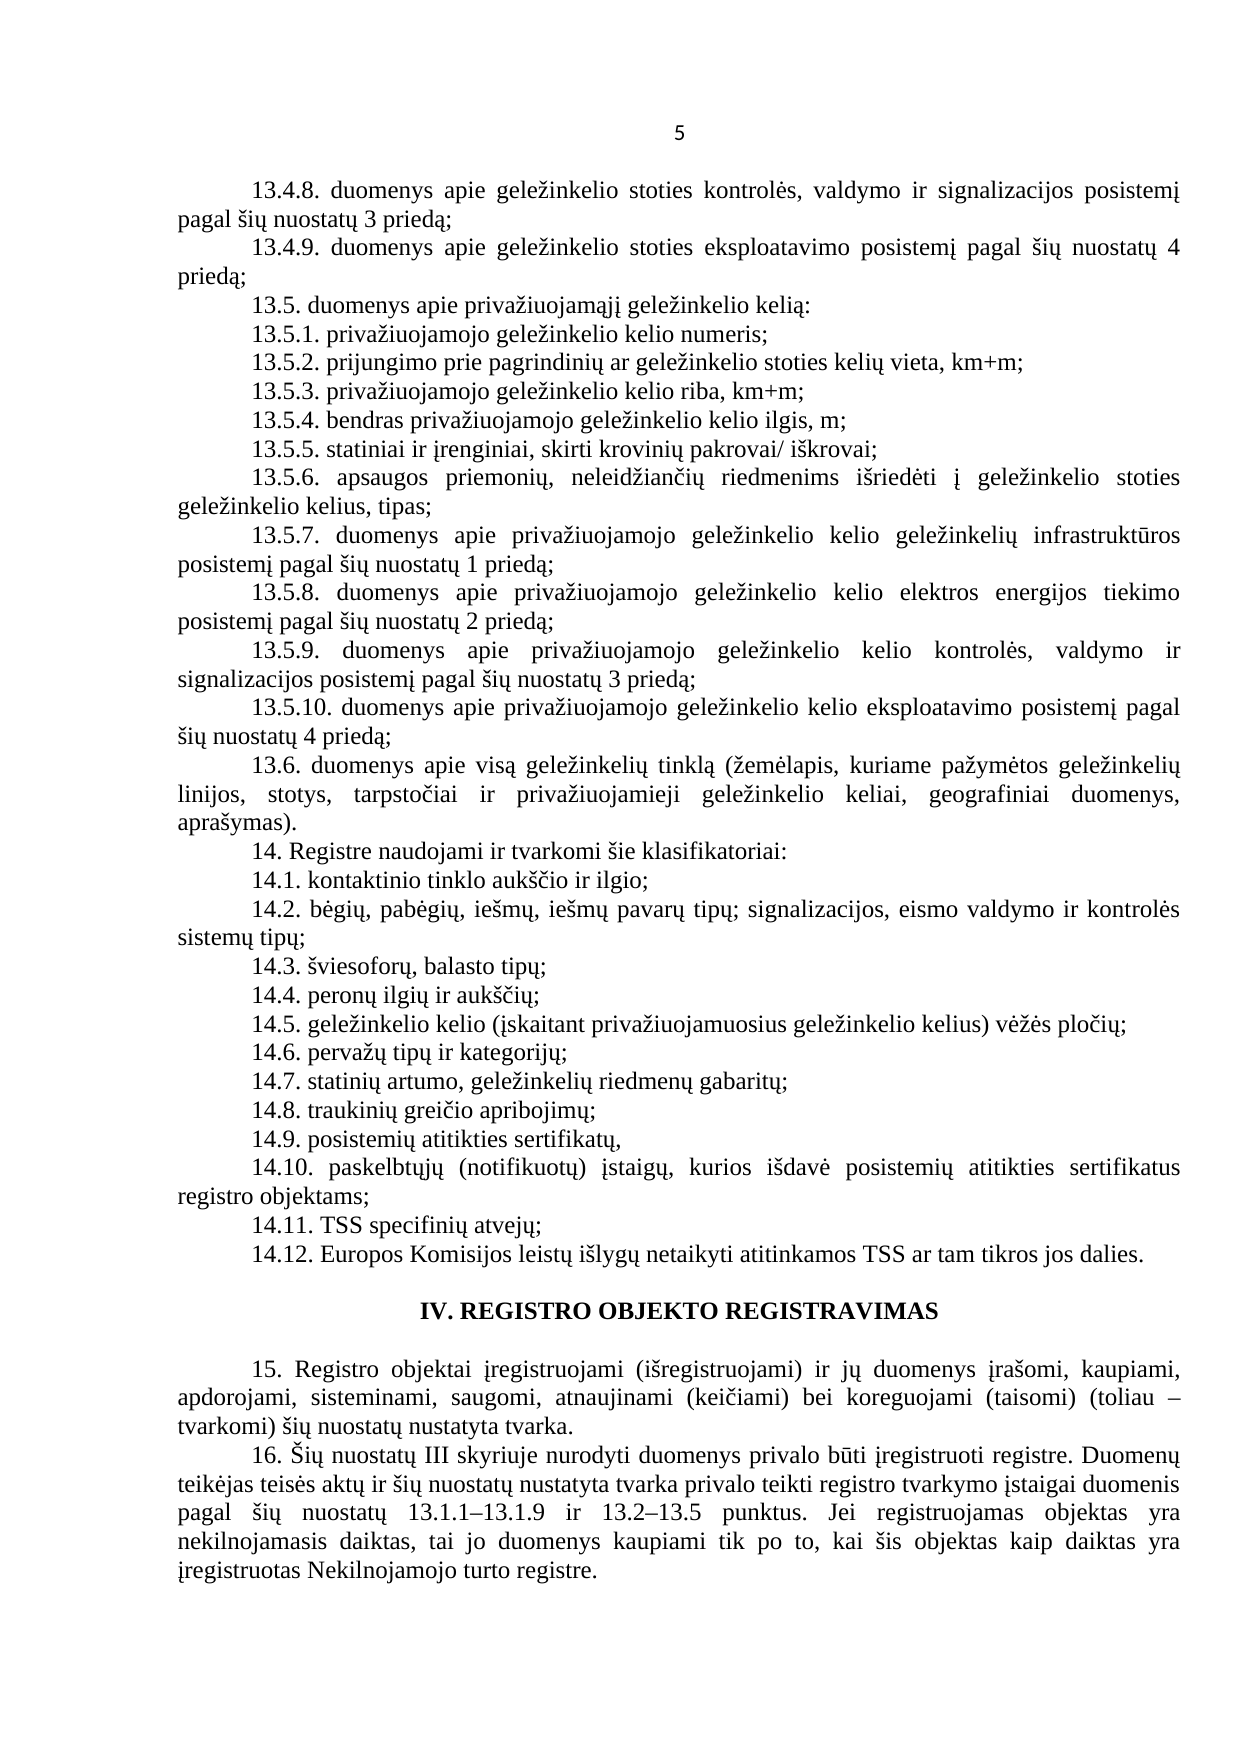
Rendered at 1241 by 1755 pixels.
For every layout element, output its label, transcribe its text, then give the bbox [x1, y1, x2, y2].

text 14.1. kontaktinio tinklo aukščio ir ilgio; [177, 865, 1181, 894]
text 14.7. statinių artumo, geležinkelių riedmenų gabaritų; [177, 1066, 1181, 1095]
text 14.4. peronų ilgių ir aukščių; [177, 980, 1181, 1009]
text 13.5.10. duomenys apie privažiuojamojo geležinkelio kelio eksploatavimo posistemį pagal šių nuostatų 4 priedą; [177, 692, 1181, 750]
text 13.4.9. duomenys apie geležinkelio stoties eksploatavimo posistemį pagal šių nuostatų 4 priedą; [177, 232, 1181, 290]
text 14.11. TSS specifinių atvejų; [177, 1210, 1181, 1239]
text 14. Registre naudojami ir tvarkomi šie klasifikatoriai: [177, 836, 1181, 865]
text 13.5.9. duomenys apie privažiuojamojo geležinkelio kelio kontrolės, valdymo ir signalizacijos posistemį pagal šių nuostatų 3 priedą; [177, 635, 1181, 692]
text 14.9. posistemių atitikties sertifikatų, [177, 1124, 1181, 1152]
text 13.5.8. duomenys apie privažiuojamojo geležinkelio kelio elektros energijos tiekimo posistemį pagal šių nuostatų 2 priedą; [177, 577, 1181, 635]
text 14.3. šviesoforų, balasto tipų; [177, 951, 1181, 980]
text 16. Šių nuostatų III skyriuje nurodyti duomenys privalo būti įregistruoti registre. Duomenų teikėjas teisės aktų ir šių nuostatų nustatyta tvarka privalo teikti registro tvarkymo įstaigai duomenis pagal šių nuostatų 13.1.1–13.1.9 ir 13.2–13.5 punktus. Jei registruojamas objektas yra nekilnojamasis daiktas, tai jo duomenys kaupiami tik po to, kai šis objektas kaip daiktas yra įregistruotas Nekilnojamojo turto registre. [177, 1440, 1181, 1584]
text IV. REGISTRO OBJEKTO REGISTRAVIMAS [177, 1296, 1181, 1325]
text 14.6. pervažų tipų ir kategorijų; [177, 1037, 1181, 1066]
text 13.5.1. privažiuojamojo geležinkelio kelio numeris; [177, 319, 1181, 347]
text 14.2. bėgių, pabėgių, iešmų, iešmų pavarų tipų; signalizacijos, eismo valdymo ir kontrolės sistemų tipų; [177, 894, 1181, 951]
text 13.5. duomenys apie privažiuojamąjį geležinkelio kelią: [177, 290, 1181, 319]
text 14.12. Europos Komisijos leistų išlygų netaikyti atitinkamos TSS ar tam tikros jos dalies. [177, 1239, 1181, 1267]
text 13.6. duomenys apie visą geležinkelių tinklą (žemėlapis, kuriame pažymėtos geležinkelių linijos, stotys, tarpstočiai ir privažiuojamieji geležinkelio keliai, geografiniai duomenys, aprašymas). [177, 750, 1181, 836]
text 13.5.6. apsaugos priemonių, neleidžiančių riedmenims išriedėti į geležinkelio stoties geležinkelio kelius, tipas; [177, 462, 1181, 520]
text 13.5.5. statiniai ir įrenginiai, skirti krovinių pakrovai/ iškrovai; [177, 434, 1181, 462]
text 14.10. paskelbtųjų (notifikuotų) įstaigų, kurios išdavė posistemių atitikties sertifikatus registro objektams; [177, 1152, 1181, 1210]
text 13.5.3. privažiuojamojo geležinkelio kelio riba, km+m; [177, 376, 1181, 405]
text 14.5. geležinkelio kelio (įskaitant privažiuojamuosius geležinkelio kelius) vėžės pločių; [177, 1009, 1181, 1037]
text 13.5.7. duomenys apie privažiuojamojo geležinkelio kelio geležinkelių infrastruktūros posistemį pagal šių nuostatų 1 priedą; [177, 520, 1181, 577]
text 13.5.4. bendras privažiuojamojo geležinkelio kelio ilgis, m; [177, 405, 1181, 434]
text 15. Registro objektai įregistruojami (išregistruojami) ir jų duomenys įrašomi, kaupiami, apdorojami, sisteminami, saugomi, atnaujinami (keičiami) bei koreguojami (taisomi) (toliau – tvarkomi) šių nuostatų nustatyta tvarka. [177, 1354, 1181, 1440]
text 13.4.8. duomenys apie geležinkelio stoties kontrolės, valdymo ir signalizacijos posistemį pagal šių nuostatų 3 priedą; [177, 175, 1181, 232]
text 14.8. traukinių greičio apribojimų; [177, 1095, 1181, 1124]
text 13.5.2. prijungimo prie pagrindinių ar geležinkelio stoties kelių vieta, km+m; [177, 347, 1181, 376]
